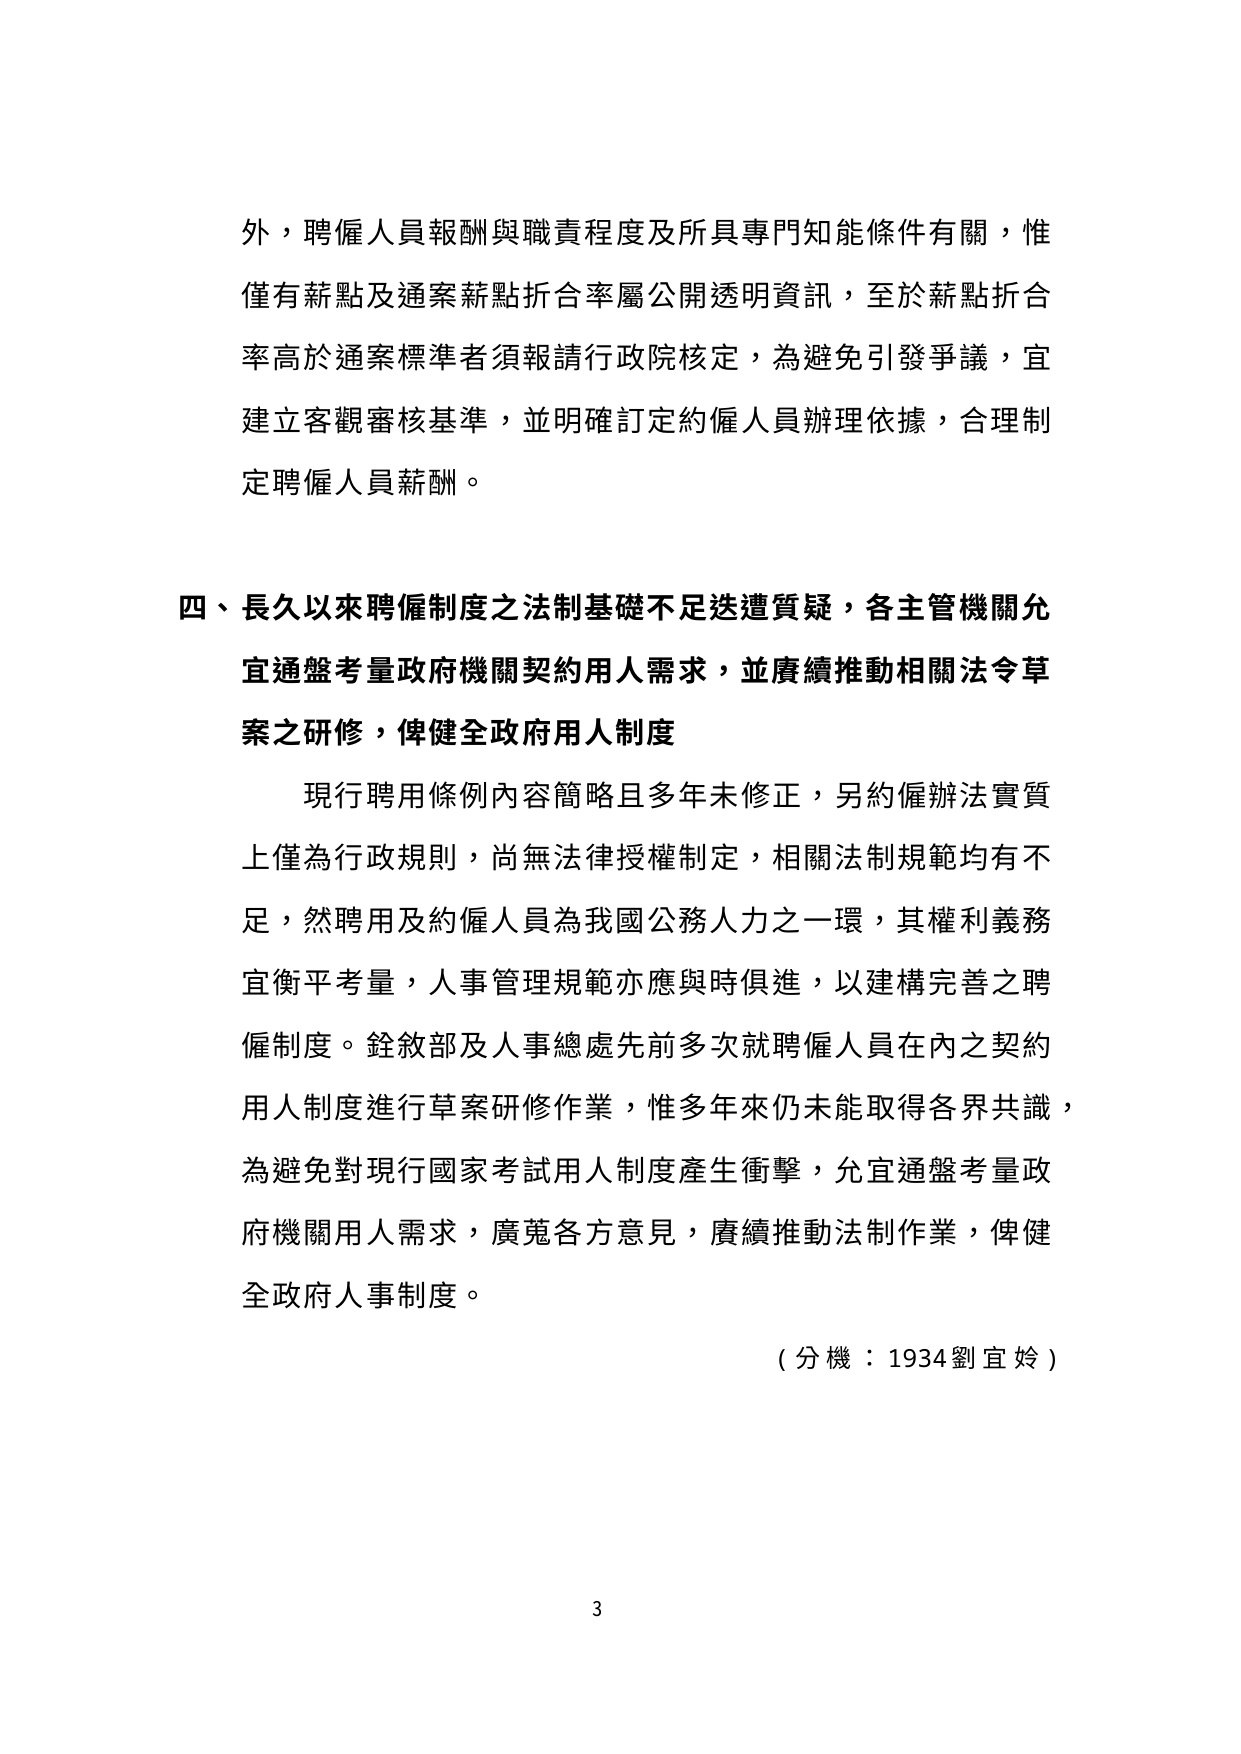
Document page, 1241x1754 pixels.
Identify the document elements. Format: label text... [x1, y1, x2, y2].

text (分機：1934劉宜姈) [177, 1314, 1063, 1377]
text 外，聘僱人員報酬與職責程度及所具專門知能條件有關，惟僅有薪點及通案薪點折合率屬公開透明資訊，至於薪點折合率高於通案標準者須報請行政院核定，為避免引發爭議，宜建立客觀審核基準，並明確訂定約僱人員辦理依據，合理制定聘僱人員薪酬。 [236, 189, 1063, 502]
text 四、長久以來聘僱制度之法制基礎不足迭遭質疑，各主管機關允宜通盤考量政府機關契約用人需求，並賡續推動相關法令草案之研修，俾健全政府用人制度 [177, 564, 1063, 752]
text 現行聘用條例內容簡略且多年未修正，另約僱辦法實質上僅為行政規則，尚無法律授權制定，相關法制規範均有不足，然聘用及約僱人員為我國公務人力之一環，其權利義務宜衡平考量，人事管理規範亦應與時俱進，以建構完善之聘僱制度。銓敘部及人事總處先前多次就聘僱人員在內之契約用人制度進行草案研修作業，惟多年來仍未能取得各界共識，為避免對現行國家考試用人制度產生衝擊，允宜通盤考量政府機關用人需求，廣蒐各方意見，賡續推動法制作業，俾健全政府人事制度。 [236, 752, 1063, 1314]
